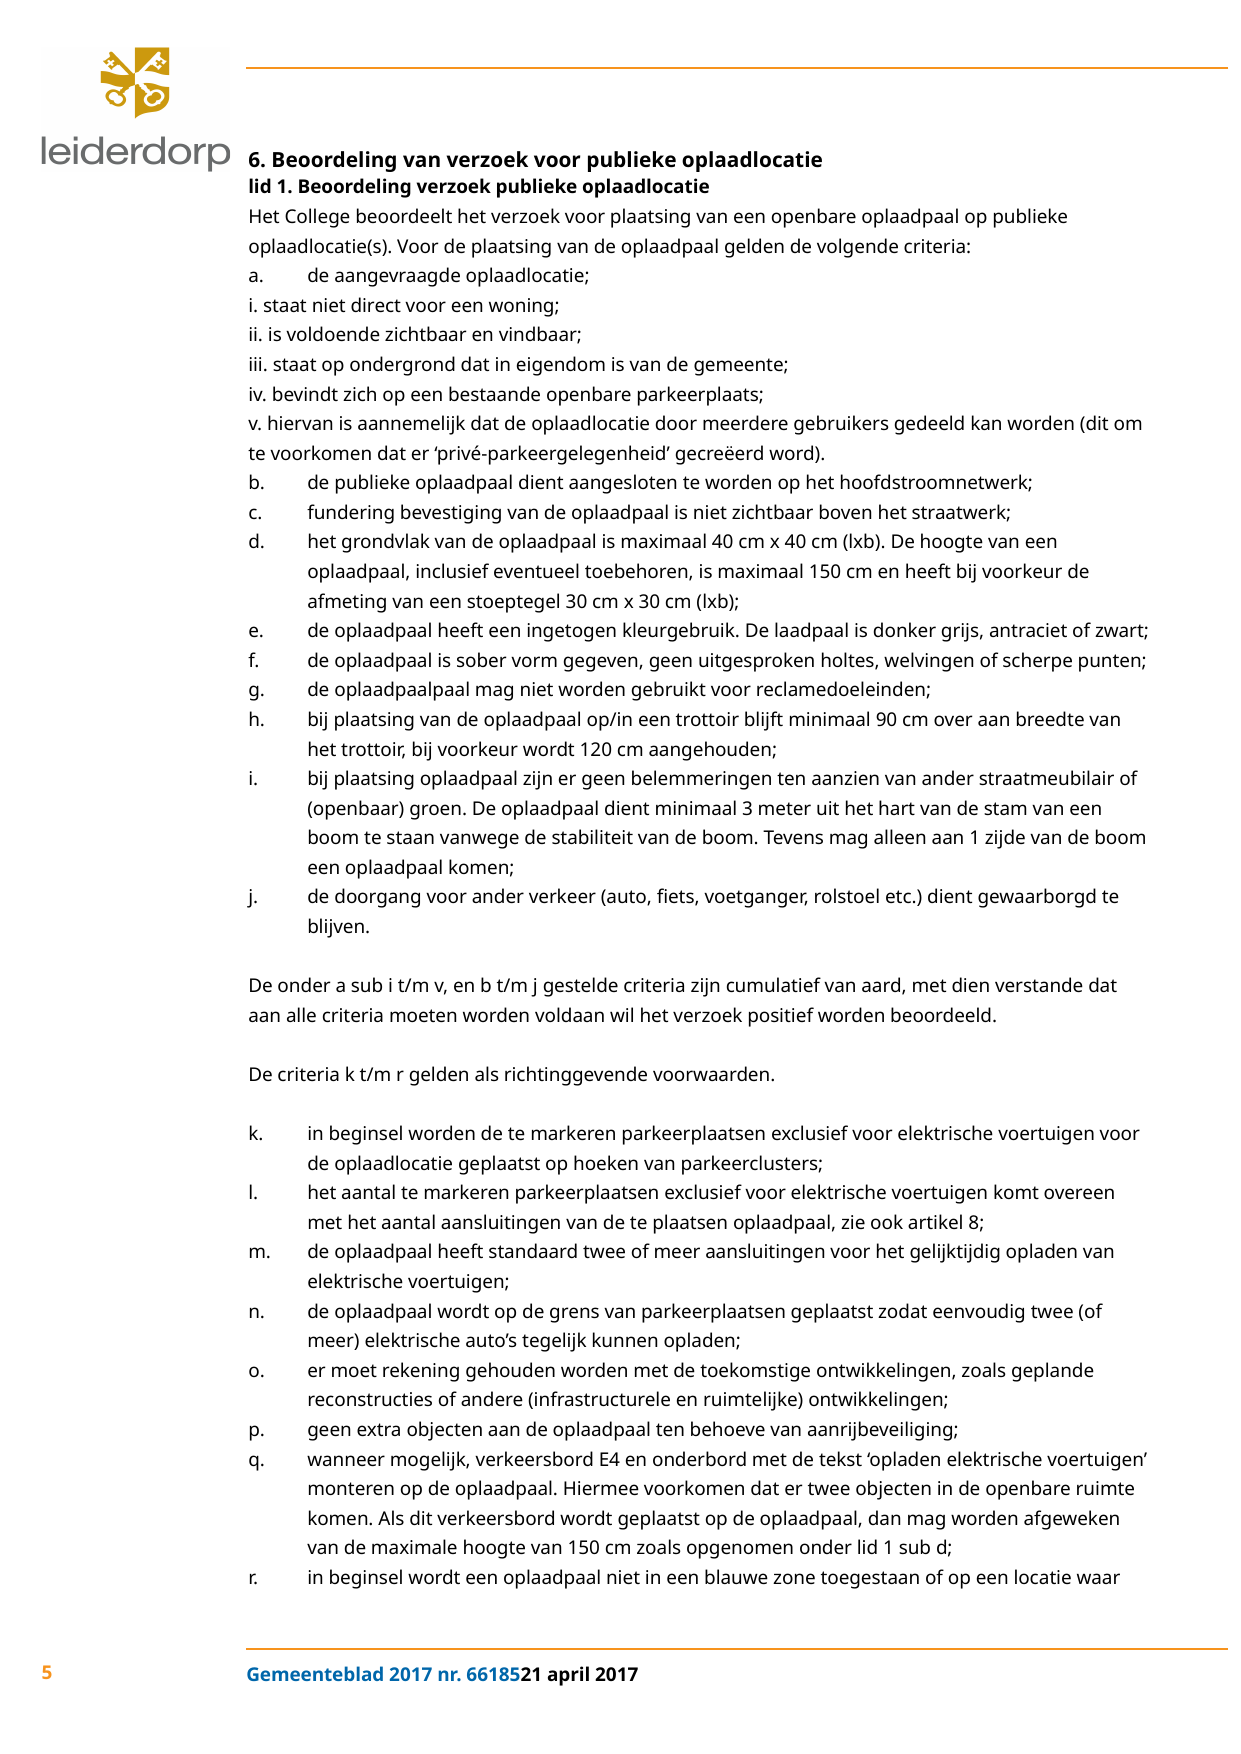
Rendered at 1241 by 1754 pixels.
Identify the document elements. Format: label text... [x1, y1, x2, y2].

text 6. Beoordeling van verzoek voor publieke oplaadlocatie [248, 145, 1152, 174]
list bij plaatsing van de oplaadpaal op/in een trottoir blijft minimaal 90 cm over aan breedte van het trottoir, bij voorkeur wordt 120 cm aangehouden; [248, 706, 1152, 761]
list de oplaadpaal is sober vorm gegeven, geen uitgesproken holtes, welvingen of scherpe punten; [248, 647, 1152, 673]
text ii. is voldoende zichtbaar en vindbaar; [248, 322, 1152, 347]
list fundering bevestiging van de oplaadpaal is niet zichtbaar boven het straatwerk; [248, 499, 1152, 525]
text De onder a sub i t/m v, en b t/m j gestelde criteria zijn cumulatief van aard, met dien verstande dat aan alle criteria moeten worden voldaan wil het verzoek positief worden beoordeeld. [248, 972, 1152, 1028]
list de aangevraagde oplaadlocatie; [248, 262, 1152, 288]
list de oplaadpaal heeft een ingetogen kleurgebruik. De laadpaal is donker grijs, antraciet of zwart; [248, 617, 1152, 643]
text v. hiervan is aannemelijk dat de oplaadlocatie door meerdere gebruikers gedeeld kan worden (dit om te voorkomen dat er ‘privé-parkeergelegenheid’ gecreëerd word). [248, 410, 1152, 466]
text iii. staat op ondergrond dat in eigendom is van de gemeente; [248, 351, 1152, 377]
list de oplaadpaal wordt op de grens van parkeerplaatsen geplaatst zodat eenvoudig twee (of meer) elektrische auto’s tegelijk kunnen opladen; [248, 1298, 1152, 1353]
list de doorgang voor ander verkeer (auto, fiets, voetganger, rolstoel etc.) dient gewaarborgd te blijven. [248, 884, 1152, 939]
text lid 1. Beoordeling verzoek publieke oplaadlocatie [248, 174, 1152, 199]
list in beginsel wordt een oplaadpaal niet in een blauwe zone toegestaan of op een locatie waar [248, 1564, 1152, 1590]
list er moet rekening gehouden worden met de toekomstige ontwikkelingen, zoals geplande reconstructies of andere (infrastructurele en ruimtelijke) ontwikkelingen; [248, 1357, 1152, 1412]
list de oplaadpaalpaal mag niet worden gebruikt voor reclamedoeleinden; [248, 677, 1152, 702]
text i. staat niet direct voor een woning; [248, 292, 1152, 318]
list de publieke oplaadpaal dient aangesloten te worden op het hoofdstroomnetwerk; [248, 469, 1152, 495]
list de oplaadpaal heeft standaard twee of meer aansluitingen voor het gelijktijdig opladen van elektrische voertuigen; [248, 1239, 1152, 1294]
text De criteria k t/m r gelden als richtinggevende voorwaarden. [248, 1061, 1152, 1087]
list wanneer mogelijk, verkeersbord E4 en onderbord met de tekst ‘opladen elektrische voertuigen’ monteren op de oplaadpaal. Hiermee voorkomen dat er twee objecten in de openbare ruimte komen. Als dit verkeersbord wordt geplaatst op de oplaadpaal, dan mag worden afgeweken van de maximale hoogte van 150 cm zoals opgenomen onder lid 1 sub d; [248, 1446, 1152, 1560]
list in beginsel worden de te markeren parkeerplaatsen exclusief voor elektrische voertuigen voor de oplaadlocatie geplaatst op hoeken van parkeerclusters; [248, 1120, 1152, 1176]
text iv. bevindt zich op een bestaande openbare parkeerplaats; [248, 381, 1152, 406]
text Het College beoordeelt het verzoek voor plaatsing van een openbare oplaadpaal op publieke oplaadlocatie(s). Voor de plaatsing van de oplaadpaal gelden de volgende criteria: [248, 203, 1152, 258]
list het aantal te markeren parkeerplaatsen exclusief voor elektrische voertuigen komt overeen met het aantal aansluitingen van de te plaatsen oplaadpaal, zie ook artikel 8; [248, 1179, 1152, 1235]
list bij plaatsing oplaadpaal zijn er geen belemmeringen ten aanzien van ander straatmeubilair of (openbaar) groen. De oplaadpaal dient minimaal 3 meter uit het hart van de stam van een boom te staan vanwege de stabiliteit van de boom. Tevens mag alleen aan 1 zijde van de boom een oplaadpaal komen; [248, 765, 1152, 880]
list geen extra objecten aan de oplaadpaal ten behoeve van aanrijbeveiliging; [248, 1416, 1152, 1442]
picture [41, 47, 231, 172]
list het grondvlak van de oplaadpaal is maximaal 40 cm x 40 cm (lxb). De hoogte van een oplaadpaal, inclusief eventueel toebehoren, is maximaal 150 cm en heeft bij voorkeur de afmeting van een stoeptegel 30 cm x 30 cm (lxb); [248, 529, 1152, 613]
